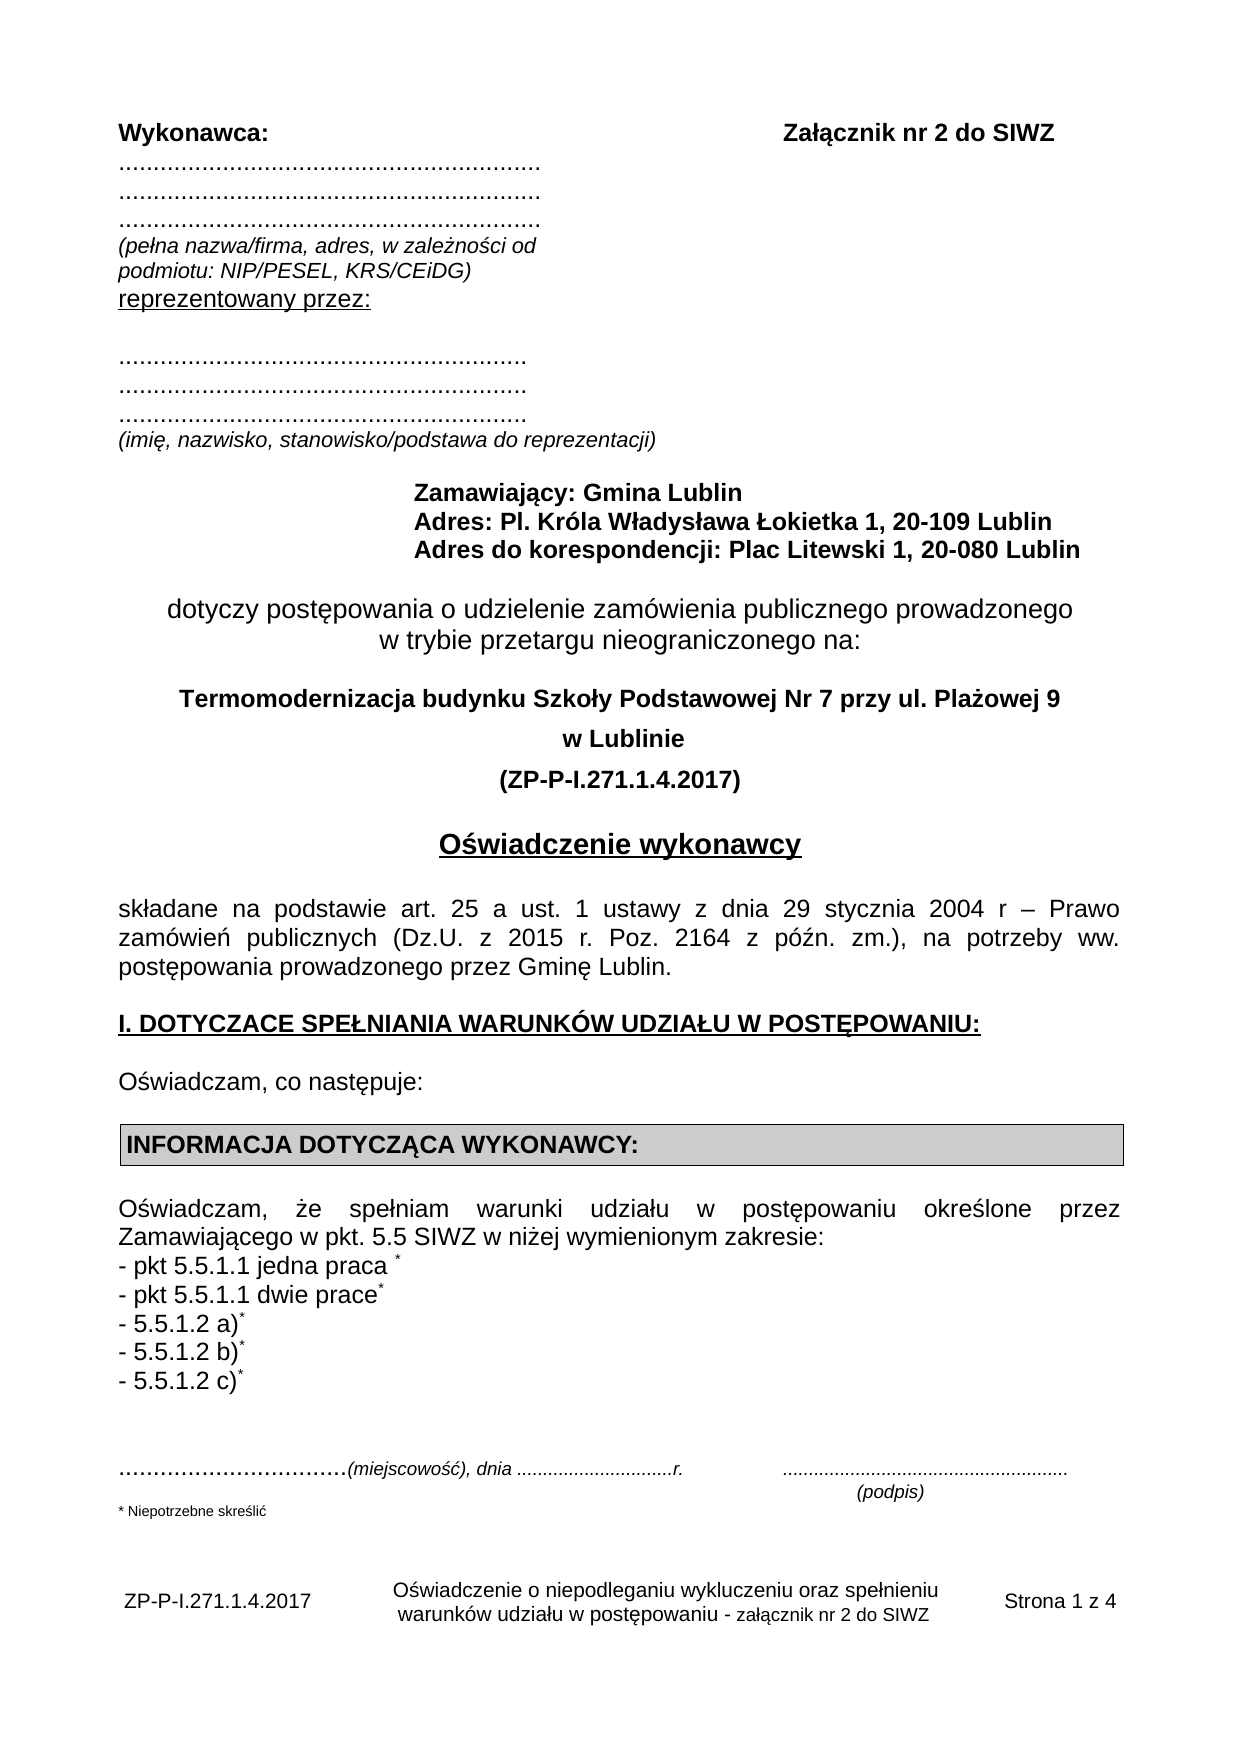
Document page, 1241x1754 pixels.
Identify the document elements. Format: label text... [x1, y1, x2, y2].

text * Niepotrzebne skreślić [118, 1503, 1122, 1531]
text Adres: Pl. Króla Władysława Łokietka 1, 20-109 Lublin [118, 506, 1122, 535]
text ........................................................... [118, 370, 1122, 398]
text w Lublinie [118, 724, 1122, 753]
text - 5.5.1.2 b)* [118, 1337, 1122, 1366]
text - pkt 5.5.1.1 dwie prace* [118, 1280, 1122, 1308]
table_header INFORMACJA DOTYCZĄCA WYKONAWCY: [121, 1125, 1123, 1165]
text ............................................................. [118, 147, 1122, 176]
text Oświadczenie wykonawcy [118, 827, 1122, 861]
text dotyczy postępowania o udzielenie zamówienia publicznego prowadzonego w trybie przetargu nieograniczonego na: [118, 593, 1122, 655]
text I. DOTYCZACE SPEŁNIANIA WARUNKÓW UDZIAŁU W POSTĘPOWANIU: [118, 1009, 1122, 1038]
text - pkt 5.5.1.1 jedna praca * [118, 1251, 1122, 1280]
text Adres do korespondencji: Plac Litewski 1, 20-080 Lublin [118, 535, 1122, 564]
text (imię, nazwisko, stanowisko/podstawa do reprezentacji) [118, 427, 1122, 452]
text (podpis) [118, 1481, 1122, 1503]
text ........................................................... [118, 341, 1122, 370]
text (pełna nazwa/firma, adres, w zależności od [118, 233, 1122, 258]
text (ZP-P-I.271.1.4.2017) [118, 765, 1122, 794]
text Zamawiający: Gmina Lublin [118, 478, 1122, 506]
text reprezentowany przez: [118, 283, 1122, 312]
text ............................................................. [118, 176, 1122, 204]
text składane na podstawie art. 25 a ust. 1 ustawy z dnia 29 stycznia 2004 r – Prawo zamówień publicznych (Dz.U. z 2015 r. Poz. 2164 z późn. zm.), na potrzeby ww. postępowania prowadzonego przez Gminę Lublin. [118, 894, 1122, 981]
text ........................................................... [118, 398, 1122, 427]
text - 5.5.1.2 c)* [118, 1366, 1122, 1395]
text Termomodernizacja budynku Szkoły Podstawowej Nr 7 przy ul. Plażowej 9 [118, 655, 1122, 713]
text Wykonawca: Załącznik nr 2 do SIWZ [118, 118, 1122, 147]
text Oświadczam, co następuje: [118, 1067, 1122, 1096]
text - 5.5.1.2 a)* [118, 1308, 1122, 1337]
text ............................................................. [118, 204, 1122, 233]
text .................................(miejscowość), dnia ..............................r. ....................................................... [118, 1395, 1122, 1481]
text podmiotu: NIP/PESEL, KRS/CEiDG) [118, 258, 1122, 283]
text Oświadczam, że spełniam warunki udziału w postępowaniu określone przez Zamawiającego w pkt. 5.5 SIWZ w niżej wymienionym zakresie: [118, 1193, 1122, 1251]
